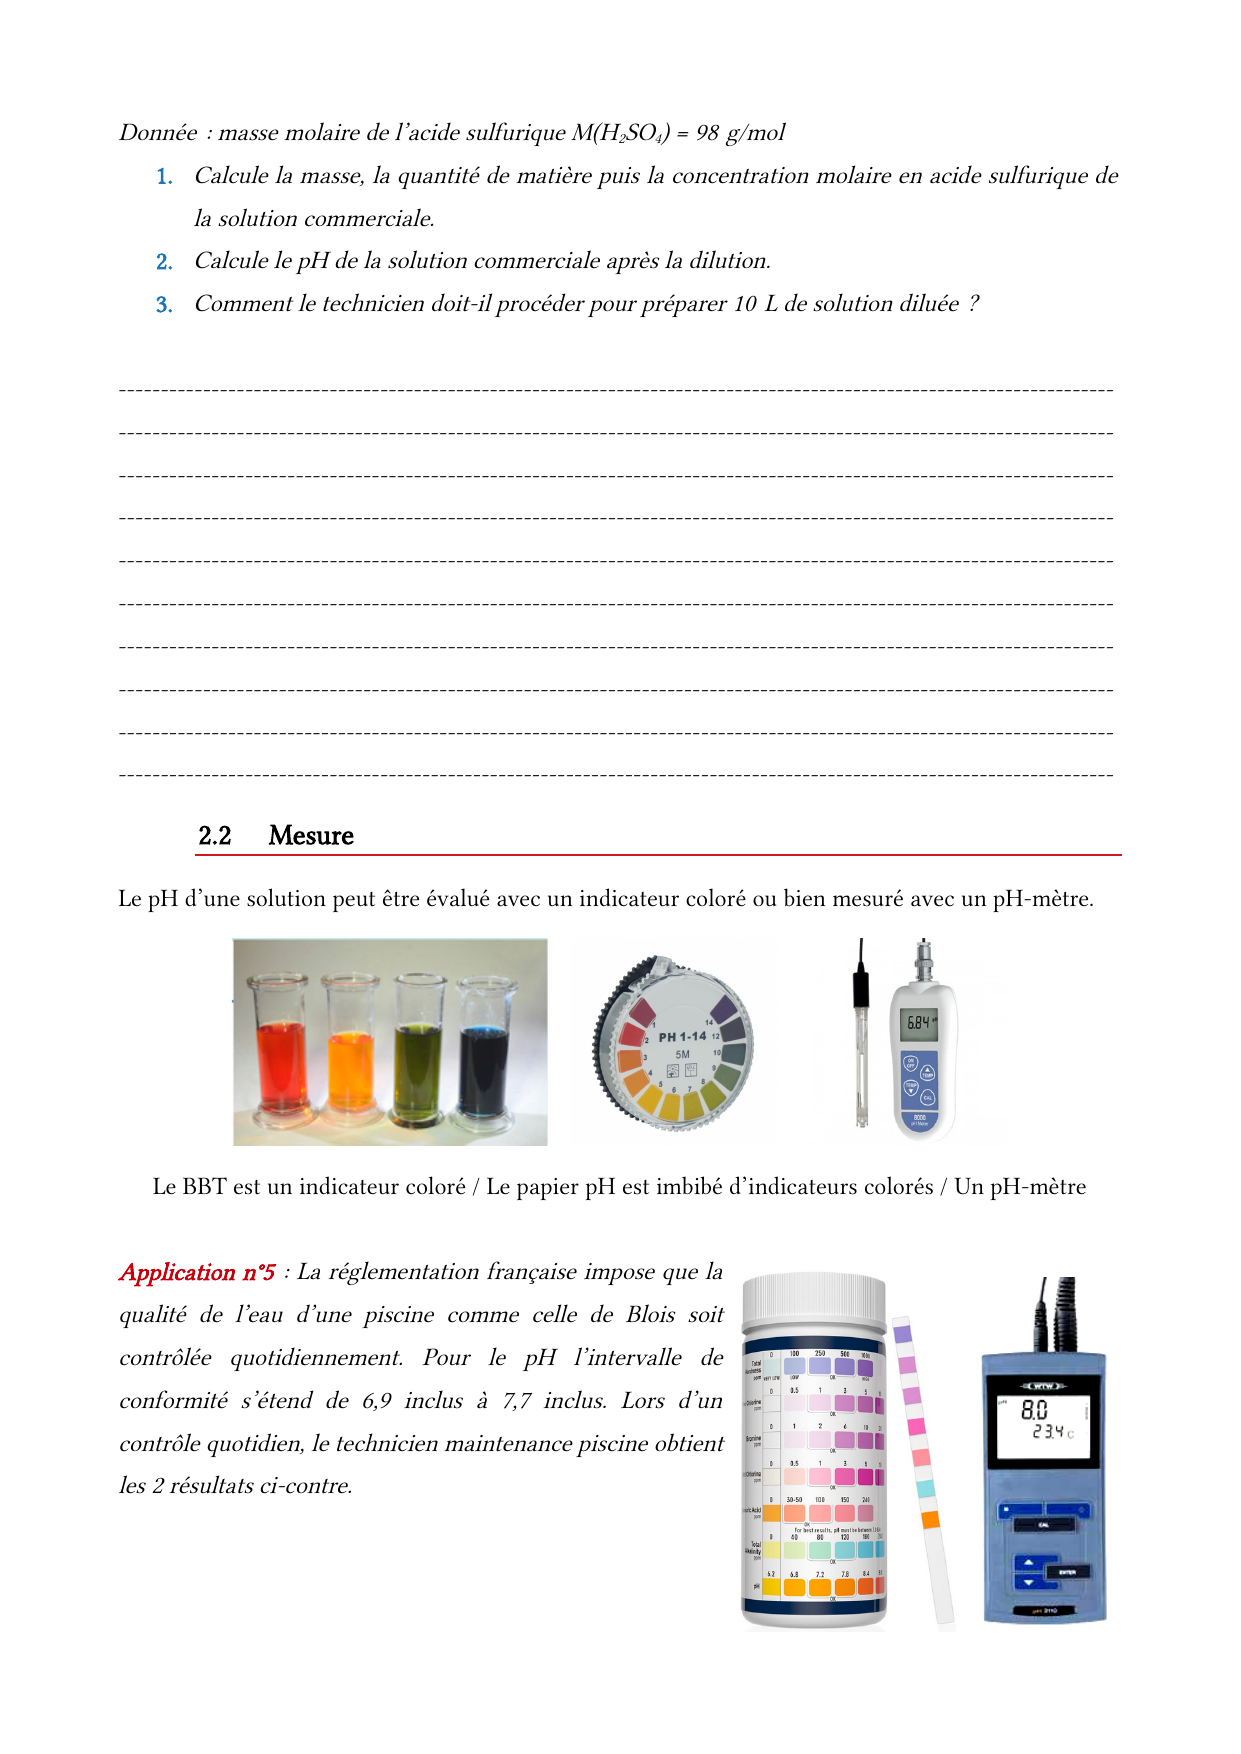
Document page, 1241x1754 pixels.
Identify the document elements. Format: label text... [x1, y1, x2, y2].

text Application n°5 : La réglementation française impose que la qualité de l’eau d’une piscine comme celle de Blois soit contrôlée quotidiennement. Pour le pH l’intervalle de conformité s’étend de 6,9 inclus à 7,7 inclus. Lors d’un contrôle quotidien, le technicien maintenance piscine obtient les 2 résultats ci-contre. [118, 1257, 1122, 1500]
picture [231, 938, 548, 1146]
picture [970, 1277, 1122, 1635]
list Calcule le pH de la solution commerciale après la dilution. [156, 247, 1122, 275]
list Calcule la masse, la quantité de matière puis la concentration molaire en acide sulfurique de la solution commerciale. [156, 161, 1122, 232]
text Le BBT est un indicateur coloré / Le papier pH est imbibé d’indicateurs colorés / Un pH-mètre [118, 1172, 1122, 1200]
text ---------------------------------------------------------------------------------------------------------------------------------------------------------------------------------------------------------------------------------------------------------------------------------------------------------------------------------------------------------------------------------------------------------------------------------------------------------------------------------------- [118, 461, 1122, 618]
picture [571, 938, 778, 1146]
text -------------------------------------------------------------------------------------------------------------------------------------------------------------------------------------------------------------------------------------------- [118, 375, 1122, 446]
text ---------------------------------------------------------------------------------------------------------------------------------------------------------------------------------------------------------------------------------------------------------------------------------------------------------------------------------------------------------------------------------------------------------------------------------------------------------------------------------------- [118, 632, 1122, 789]
text Le pH d’une solution peut être évalué avec un indicateur coloré ou bien mesuré avec un pH-mètre. [118, 884, 1122, 913]
subtitle Mesure [195, 815, 1122, 854]
picture [737, 1267, 962, 1632]
picture [801, 938, 1009, 1146]
text Donnée : masse molaire de l’acide sulfurique M(H2SO4) = 98 g/mol [118, 118, 1122, 147]
list Comment le technicien doit-il procéder pour préparer 10 L de solution diluée ? [156, 289, 1122, 318]
